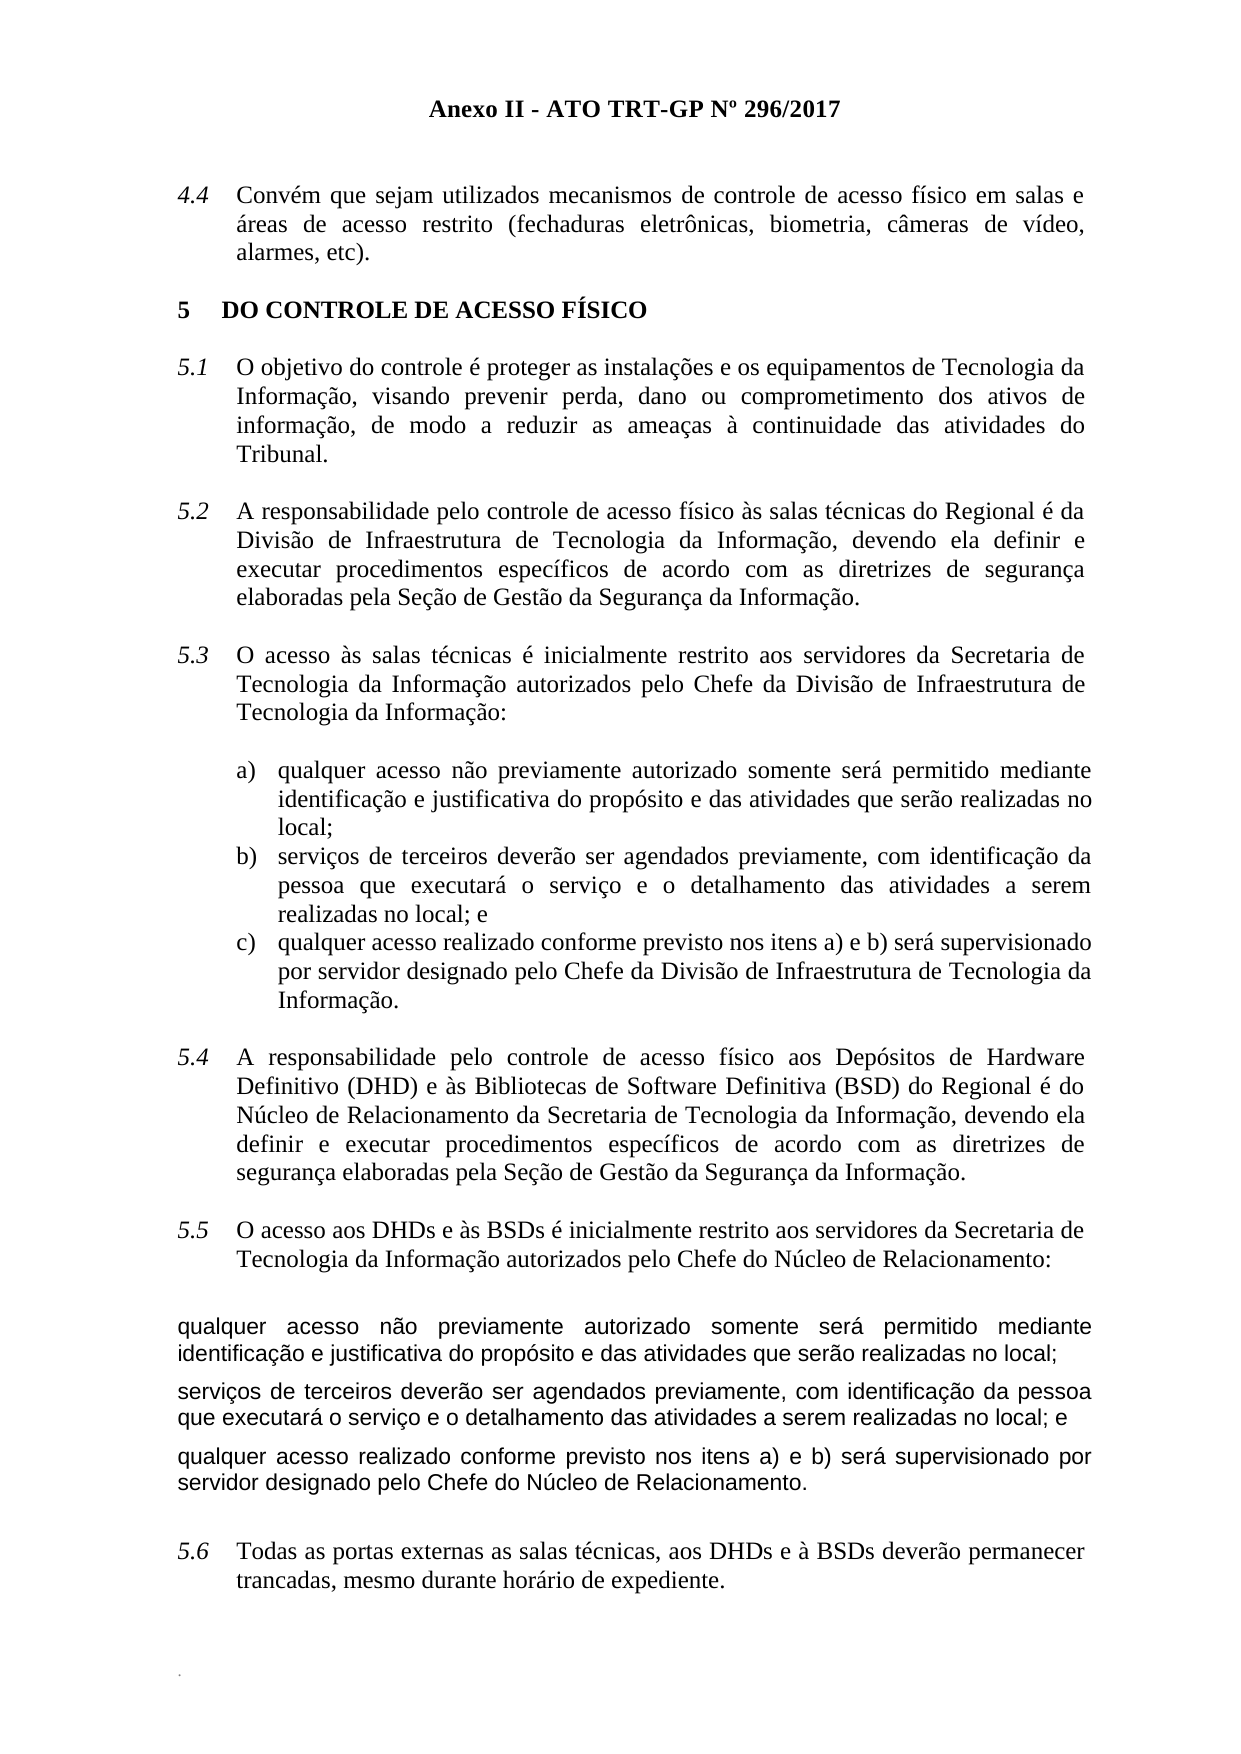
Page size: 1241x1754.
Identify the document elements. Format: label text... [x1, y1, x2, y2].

list O objetivo do controle é proteger as instalações e os equipamentos de Tecnologia da Informação, visando prevenir perda, dano ou comprometimento dos ativos de informação, de modo a reduzir as ameaças à continuidade das atividades do Tribunal. [177, 352, 1086, 467]
list DO CONTROLE DE ACESSO FÍSICO [177, 295, 1086, 324]
list O acesso às salas técnicas é inicialmente restrito aos servidores da Secretaria de Tecnologia da Informação autorizados pelo Chefe da Divisão de Infraestrutura de Tecnologia da Informação: [177, 640, 1086, 726]
list Convém que sejam utilizados mecanismos de controle de acesso físico em salas e áreas de acesso restrito (fechaduras eletrônicas, biometria, câmeras de vídeo, alarmes, etc). [177, 180, 1086, 266]
list Todas as portas externas as salas técnicas, aos DHDs e à BSDs deverão permanecer trancadas, mesmo durante horário de expediente. [177, 1536, 1086, 1593]
list qualquer acesso não previamente autorizado somente será permitido mediante identificação e justificativa do propósito e das atividades que serão realizadas no local; [236, 755, 1092, 841]
list qualquer acesso realizado conforme previsto nos itens a) e b) será supervisionado por servidor designado pelo Chefe da Divisão de Infraestrutura de Tecnologia da Informação. [236, 927, 1092, 1014]
list O acesso aos DHDs e às BSDs é inicialmente restrito aos servidores da Secretaria de Tecnologia da Informação autorizados pelo Chefe do Núcleo de Relacionamento: [177, 1215, 1086, 1272]
text qualquer acesso realizado conforme previsto nos itens a) e b) será supervisionado por servidor designado pelo Chefe do Núcleo de Relacionamento. [177, 1443, 1092, 1495]
list A responsabilidade pelo controle de acesso físico aos Depósitos de Hardware Definitivo (DHD) e às Bibliotecas de Software Definitiva (BSD) do Regional é do Núcleo de Relacionamento da Secretaria de Tecnologia da Informação, devendo ela definir e executar procedimentos específicos de acordo com as diretrizes de segurança elaboradas pela Seção de Gestão da Segurança da Informação. [177, 1042, 1086, 1186]
text serviços de terceiros deverão ser agendados previamente, com identificação da pessoa que executará o serviço e o detalhamento das atividades a serem realizadas no local; e [177, 1378, 1092, 1431]
list A responsabilidade pelo controle de acesso físico às salas técnicas do Regional é da Divisão de Infraestrutura de Tecnologia da Informação, devendo ela definir e executar procedimentos específicos de acordo com as diretrizes de segurança elaboradas pela Seção de Gestão da Segurança da Informação. [177, 496, 1086, 611]
text qualquer acesso não previamente autorizado somente será permitido mediante identificação e justificativa do propósito e das atividades que serão realizadas no local; [177, 1313, 1092, 1366]
list serviços de terceiros deverão ser agendados previamente, com identificação da pessoa que executará o serviço e o detalhamento das atividades a serem realizadas no local; e [236, 841, 1092, 927]
